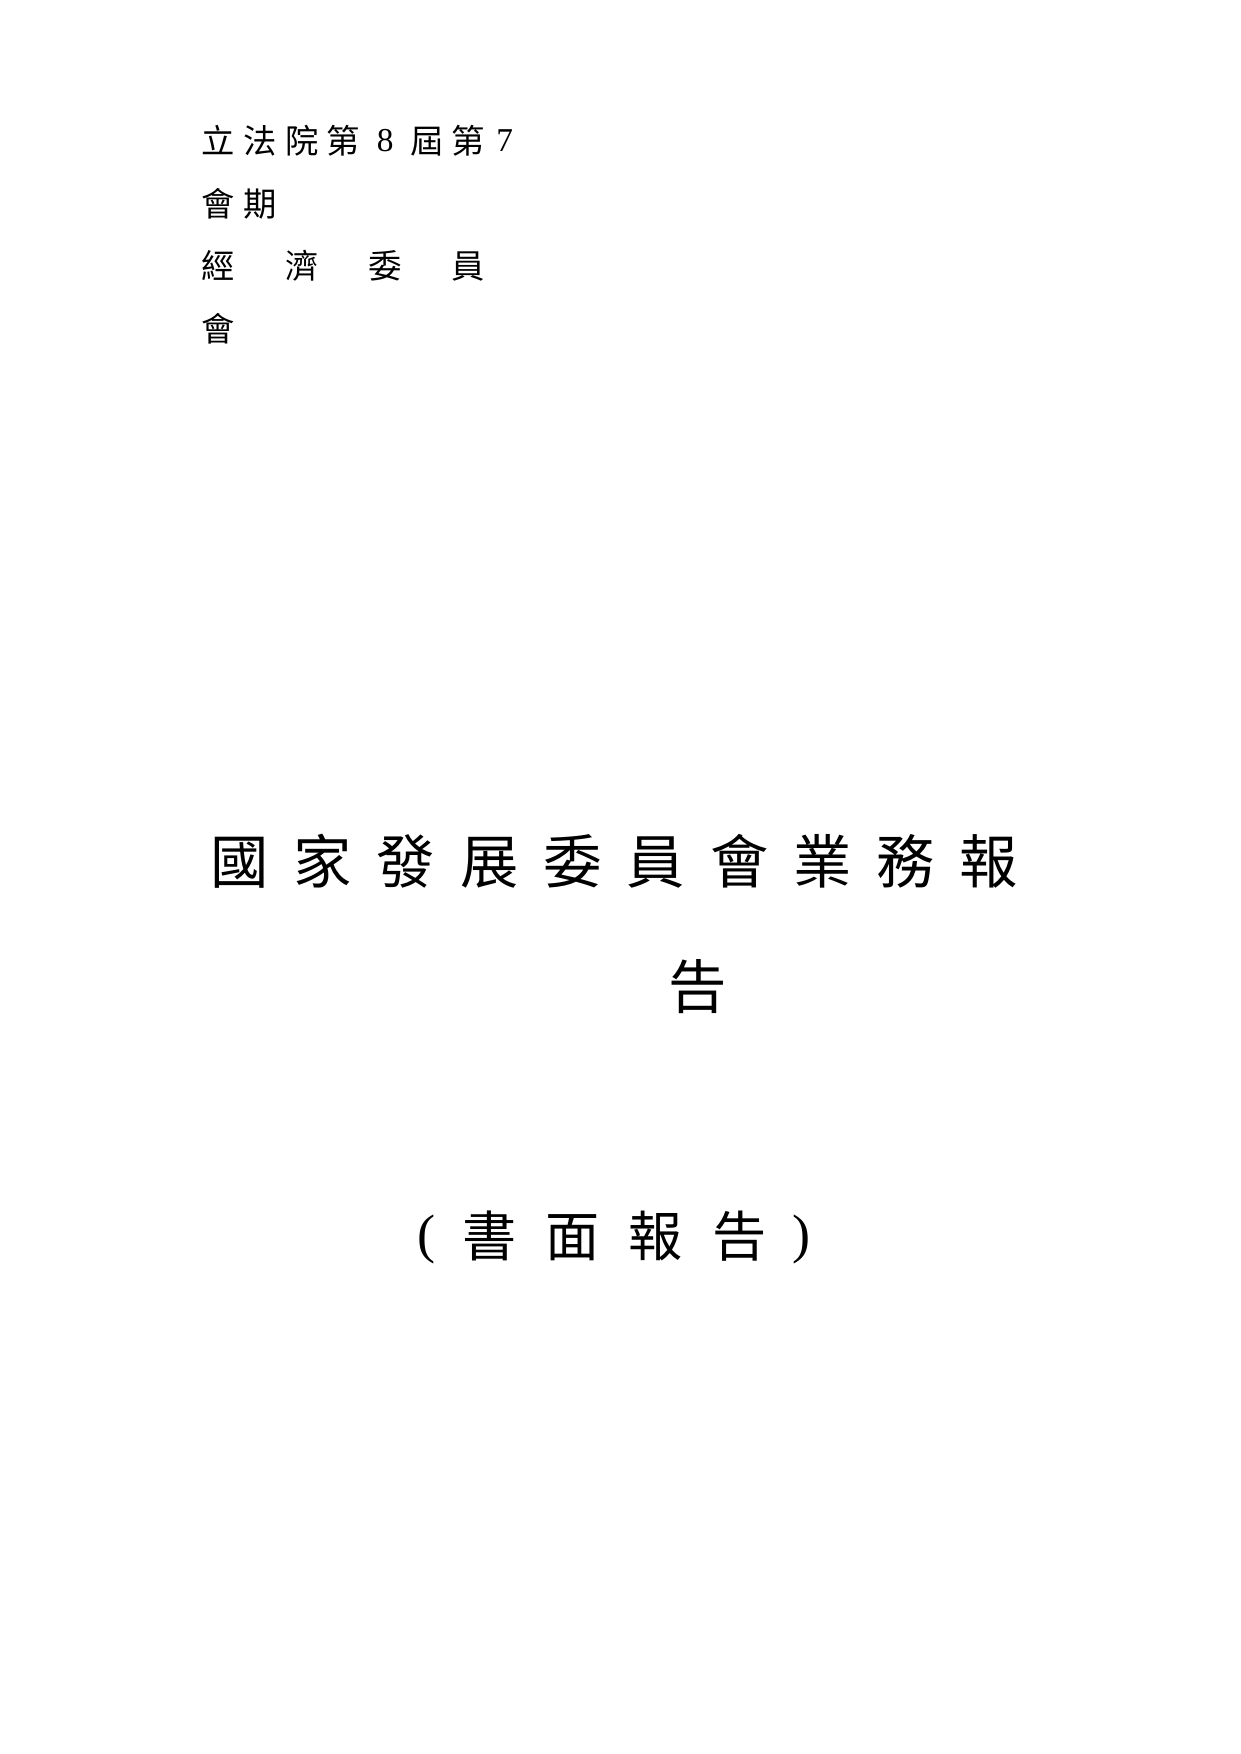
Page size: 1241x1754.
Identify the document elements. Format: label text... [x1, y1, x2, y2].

text (書面報告) [197, 1160, 1031, 1285]
text 國家發展委員會業務報告 [197, 785, 1031, 1035]
text 立法院第8屆第7會期 [197, 97, 519, 222]
text 經 濟 委 員 會 [197, 222, 519, 347]
